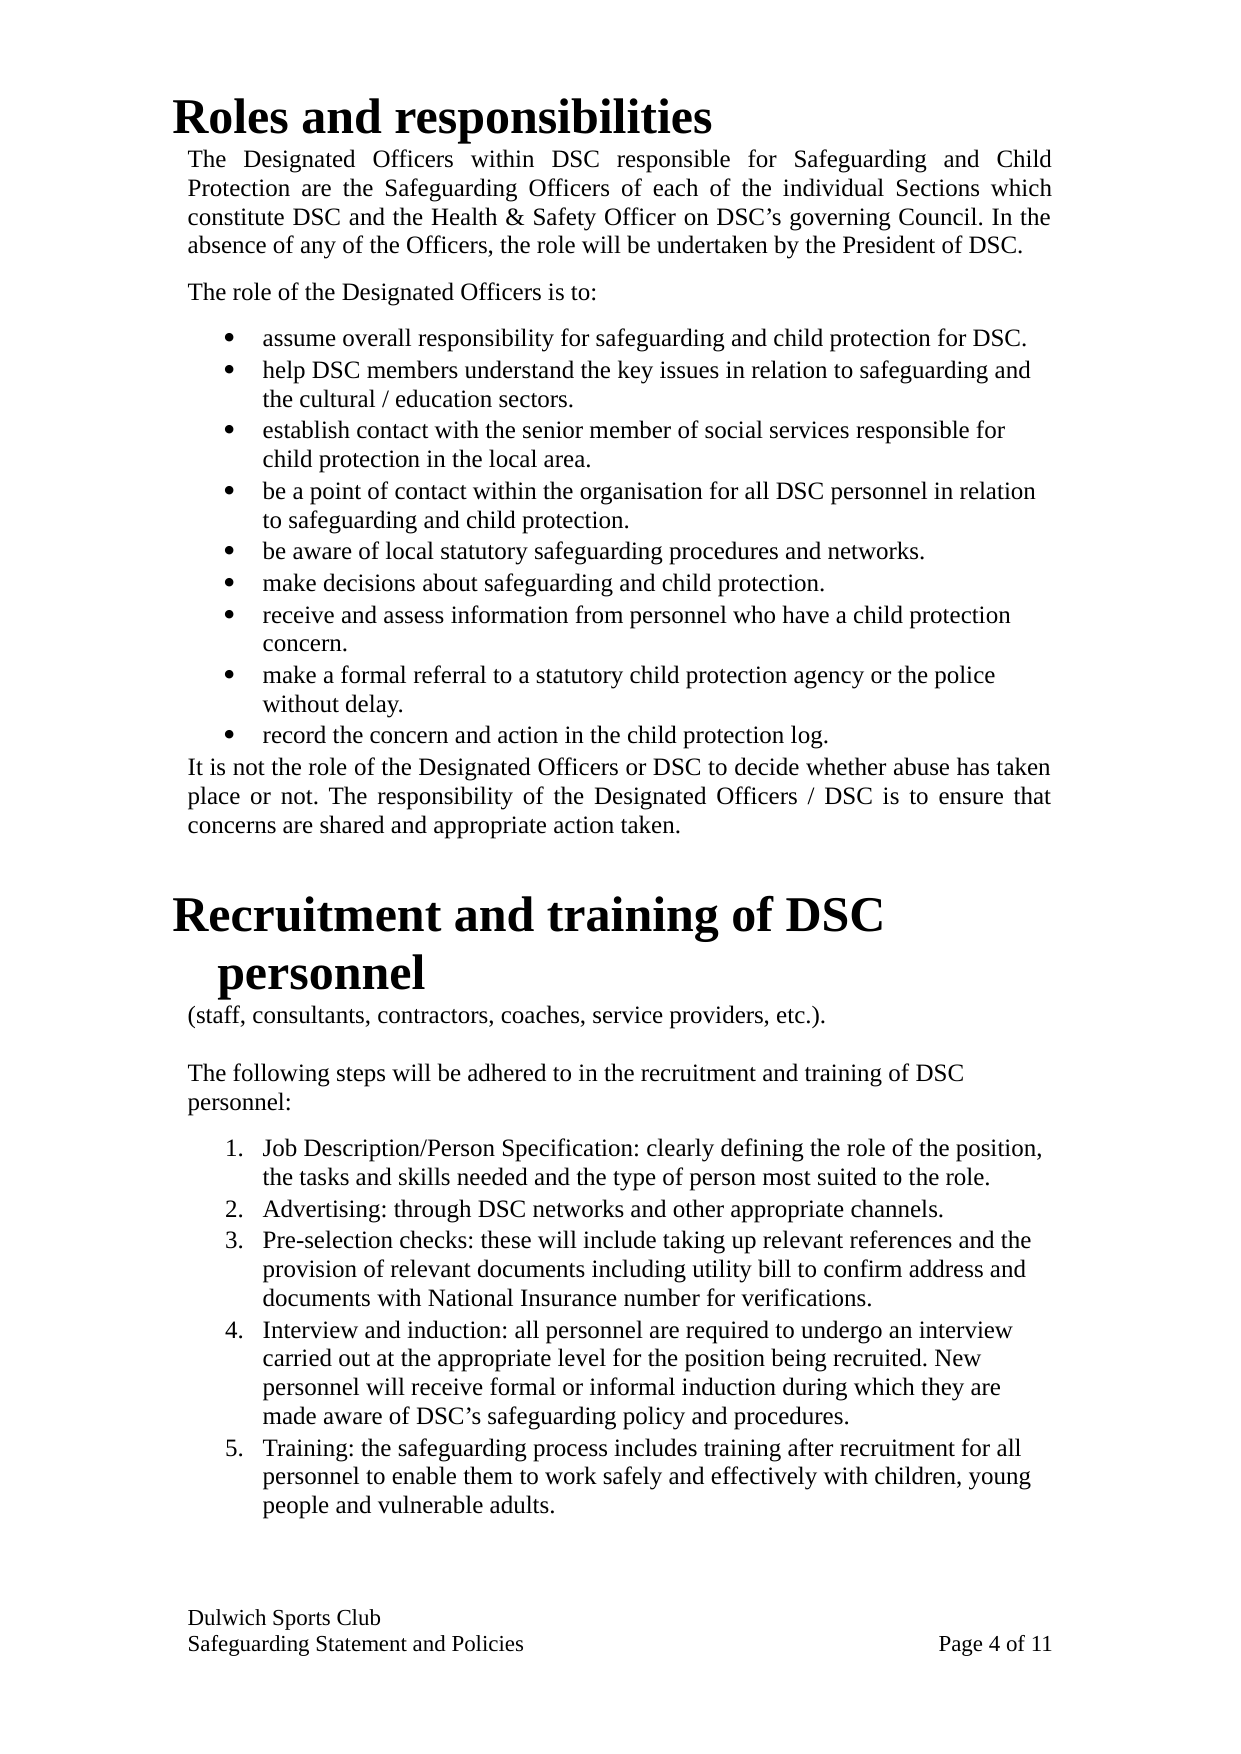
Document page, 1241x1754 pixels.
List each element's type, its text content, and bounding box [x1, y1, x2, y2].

list Job Description/Person Specification: clearly defining the role of the position, the tasks and skills needed and the type of person most suited to the role. [225, 1133, 1053, 1191]
list make a formal referral to a statutory child protection agency or the police without delay. [225, 660, 1053, 718]
text It is not the role of the Designated Officers or DSC to decide whether abuse has taken place or not. The responsibility of the Designated Officers / DSC is to ensure that concerns are shared and appropriate action taken. [187, 752, 1053, 838]
list Pre-selection checks: these will include taking up relevant references and the provision of relevant documents including utility bill to confirm address and documents with National Insurance number for verifications. [225, 1226, 1053, 1312]
list be a point of contact within the organisation for all DSC personnel in relation to safeguarding and child protection. [225, 476, 1053, 533]
list establish contact with the senior member of social services responsible for child protection in the local area. [225, 416, 1053, 473]
subtitle Recruitment and training of DSC personnel [172, 885, 1053, 1000]
text The following steps will be adhered to in the recruitment and training of DSC personnel: [187, 1058, 1053, 1116]
list Interview and induction: all personnel are required to undergo an interview carried out at the appropriate level for the position being recruited. New personnel will receive formal or informal induction during which they are made aware of DSC’s safeguarding policy and procedures. [225, 1315, 1053, 1430]
list record the concern and action in the child protection log. [225, 721, 1053, 749]
list Training: the safeguarding process includes training after recruitment for all personnel to enable them to work safely and effectively with children, young people and vulnerable adults. [225, 1433, 1053, 1519]
list Advertising: through DSC networks and other appropriate channels. [225, 1194, 1053, 1223]
list be aware of local statutory safeguarding procedures and networks. [225, 536, 1053, 565]
list help DSC members understand the key issues in relation to safeguarding and the cultural / education sectors. [225, 355, 1053, 413]
list receive and assess information from personnel who have a child protection concern. [225, 600, 1053, 657]
list assume overall responsibility for safeguarding and child protection for DSC. [225, 323, 1053, 352]
text The role of the Designated Officers is to: [187, 277, 1053, 306]
list make decisions about safeguarding and child protection. [225, 568, 1053, 597]
subtitle Roles and responsibilities [172, 87, 1053, 144]
text The Designated Officers within DSC responsible for Safeguarding and Child Protection are the Safeguarding Officers of each of the individual Sections which constitute DSC and the Health & Safety Officer on DSC’s governing Council. In the absence of any of the Officers, the role will be undertaken by the President of DSC. [187, 144, 1053, 259]
text (staff, consultants, contractors, coaches, service providers, etc.). [187, 1000, 1053, 1029]
